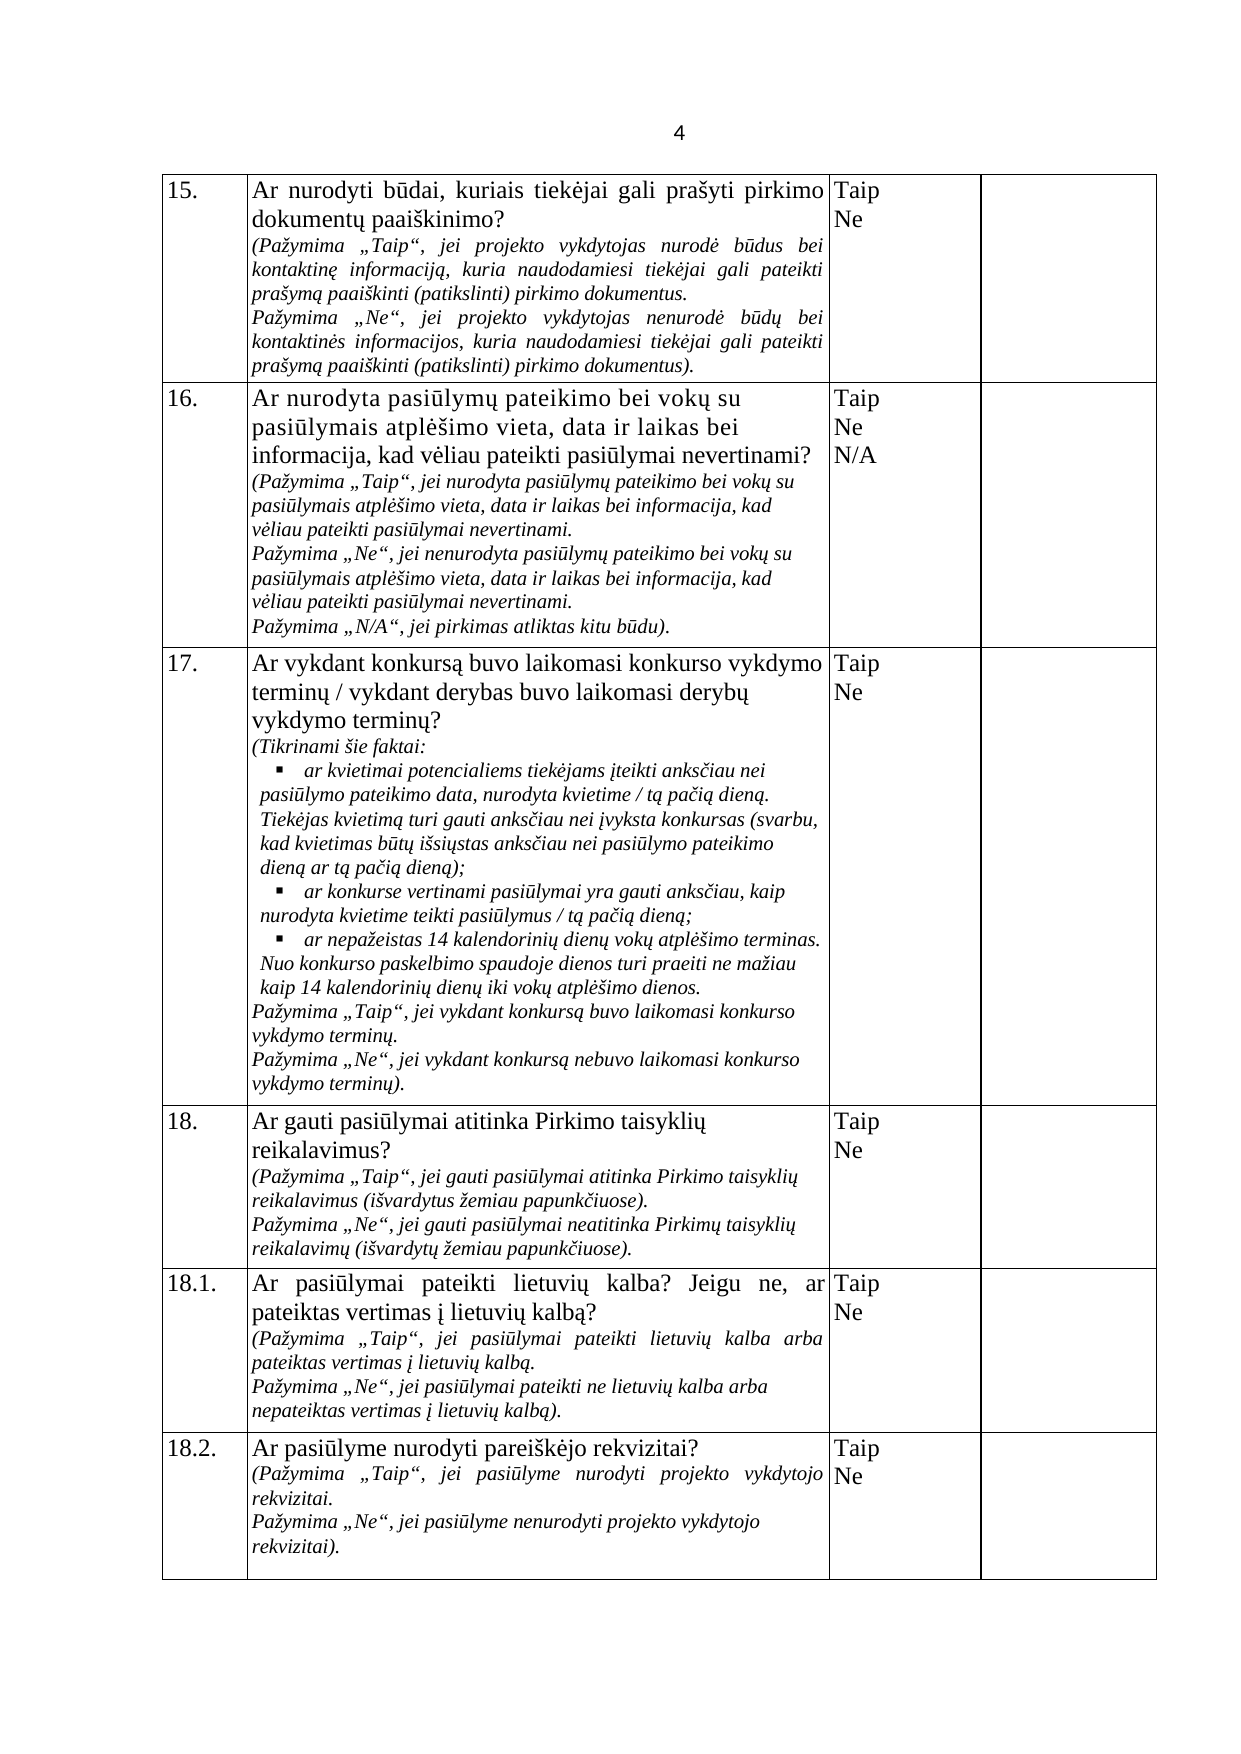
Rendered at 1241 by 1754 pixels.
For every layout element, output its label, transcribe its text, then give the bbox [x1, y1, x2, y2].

table_cell [1157, 1105, 1166, 1267]
table_cell Taip  Ne  N/A  [830, 383, 980, 647]
table_cell [1157, 647, 1166, 1105]
table_cell Ar vykdant konkursą buvo laikomasi konkurso vykdymo terminų / vykdant derybas buvo laikomasi derybų vykdymo terminų? (Tikrinami šie faktai:  ar kvietimai potencialiems tiekėjams įteikti anksčiau nei pasiūlymo pateikimo data, nurodyta kvietime / tą pačią dieną. Tiekėjas kvietimą turi gauti anksčiau nei įvyksta konkursas (svarbu, kad kvietimas būtų išsiųstas anksčiau nei pasiūlymo pateikimo dieną ar tą pačią dieną);  ar konkurse vertinami pasiūlymai yra gauti anksčiau, kaip nurodyta kvietime teikti pasiūlymus / tą pačią dieną;  ar nepažeistas 14 kalendorinių dienų vokų atplėšimo terminas. Nuo konkurso paskelbimo spaudoje dienos turi praeiti ne mažiau kaip 14 kalendorinių dienų iki vokų atplėšimo dienos. Pažymima „Taip“, jei vykdant konkursą buvo laikomasi konkurso vykdymo terminų. Pažymima „Ne“, jei vykdant konkursą nebuvo laikomasi konkurso vykdymo terminų). [248, 648, 829, 1105]
table_cell 17. [163, 648, 247, 1105]
table_cell Ar gauti pasiūlymai atitinka Pirkimo taisyklių reikalavimus? (Pažymima „Taip“, jei gauti pasiūlymai atitinka Pirkimo taisyklių reikalavimus (išvardytus žemiau papunkčiuose). Pažymima „Ne“, jei gauti pasiūlymai neatitinka Pirkimų taisyklių reikalavimų (išvardytų žemiau papunkčiuose). [248, 1106, 829, 1267]
table_cell 16. [163, 383, 247, 647]
table_cell [1157, 1268, 1166, 1432]
table_cell [982, 1106, 1156, 1267]
table_cell [982, 175, 1156, 382]
table_cell 18.2. [163, 1433, 247, 1578]
table_cell [1157, 382, 1166, 647]
table_cell Taip  Ne  [830, 175, 980, 382]
table_cell 15. [163, 175, 247, 382]
table_cell Taip  Ne  [830, 1106, 980, 1267]
table_cell Taip  Ne  [830, 648, 980, 1105]
table_cell [982, 648, 1156, 1105]
table_cell 18. [163, 1106, 247, 1267]
table_cell [982, 1269, 1156, 1432]
table_cell [982, 383, 1156, 647]
table_cell [1157, 1432, 1166, 1578]
table_cell Ar nurodyti būdai, kuriais tiekėjai gali prašyti pirkimo dokumentų paaiškinimo? (Pažymima „Taip“, jei projekto vykdytojas nurodė būdus bei kontaktinę informaciją, kuria naudodamiesi tiekėjai gali pateikti prašymą paaiškinti (patikslinti) pirkimo dokumentus. Pažymima „Ne“, jei projekto vykdytojas nenurodė būdų bei kontaktinės informacijos, kuria naudodamiesi tiekėjai gali pateikti prašymą paaiškinti (patikslinti) pirkimo dokumentus). [248, 175, 829, 382]
table_cell Ar nurodyta pasiūlymų pateikimo bei vokų su pasiūlymais atplėšimo vieta, data ir laikas bei informacija, kad vėliau pateikti pasiūlymai nevertinami? (Pažymima „Taip“, jei nurodyta pasiūlymų pateikimo bei vokų su pasiūlymais atplėšimo vieta, data ir laikas bei informacija, kad vėliau pateikti pasiūlymai nevertinami. Pažymima „Ne“, jei nenurodyta pasiūlymų pateikimo bei vokų su pasiūlymais atplėšimo vieta, data ir laikas bei informacija, kad vėliau pateikti pasiūlymai nevertinami. Pažymima „N/A“, jei pirkimas atliktas kitu būdu). [248, 383, 829, 647]
table_cell Ar pasiūlyme nurodyti pareiškėjo rekvizitai? (Pažymima „Taip“, jei pasiūlyme nurodyti projekto vykdytojo rekvizitai. Pažymima „Ne“, jei pasiūlyme nenurodyti projekto vykdytojo rekvizitai). [248, 1433, 829, 1578]
table_cell Taip  Ne  [830, 1433, 980, 1578]
table_cell [1157, 174, 1166, 382]
table_cell 18.1. [163, 1269, 247, 1432]
table_cell [982, 1433, 1156, 1578]
table_cell Ar pasiūlymai pateikti lietuvių kalba? Jeigu ne, ar pateiktas vertimas į lietuvių kalbą? (Pažymima „Taip“, jei pasiūlymai pateikti lietuvių kalba arba pateiktas vertimas į lietuvių kalbą. Pažymima „Ne“, jei pasiūlymai pateikti ne lietuvių kalba arba nepateiktas vertimas į lietuvių kalbą). [248, 1269, 829, 1432]
table_cell Taip  Ne  [830, 1269, 980, 1432]
